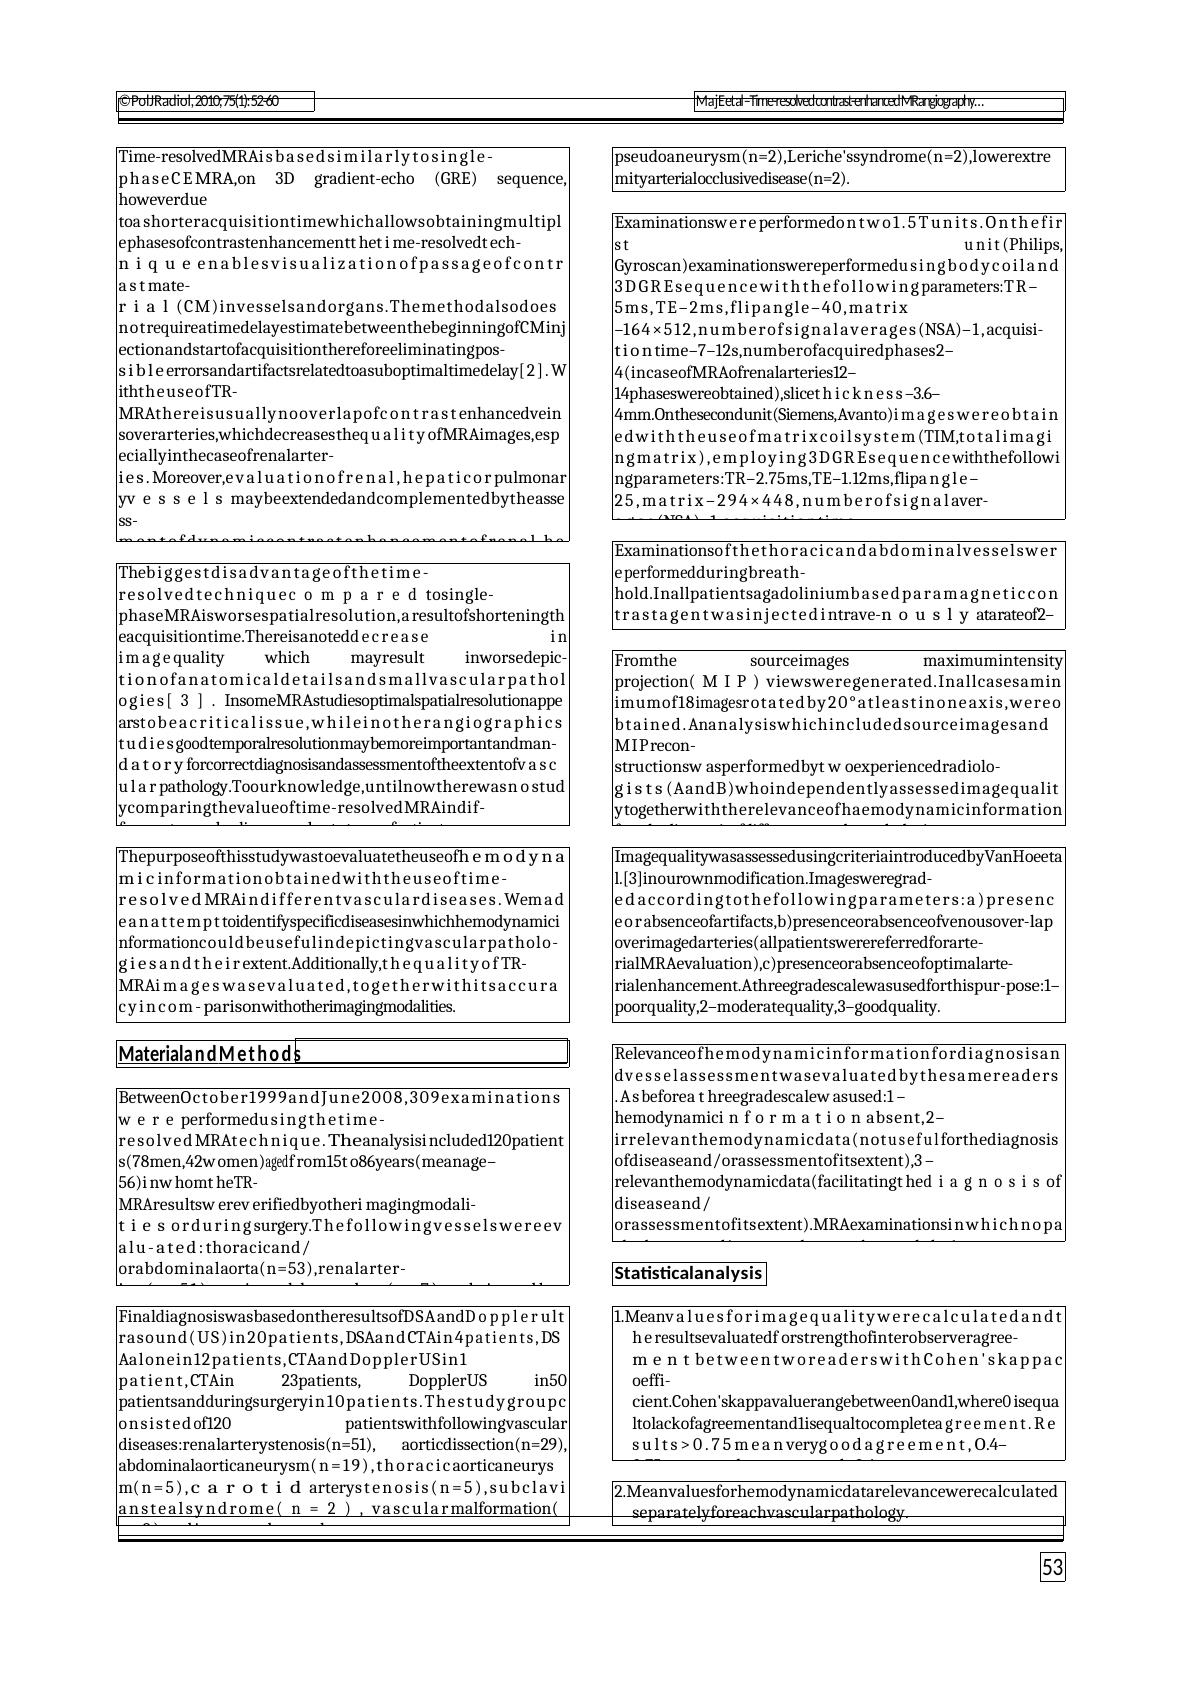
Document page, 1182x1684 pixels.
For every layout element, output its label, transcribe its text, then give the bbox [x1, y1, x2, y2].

text Thepurposeofthisstudywastoevaluatetheuseofhemodynamicinformationobtainedwiththeuseoftime-resolvedMRAindifferentvasculardiseases.Wemadeanattempttoidentifyspecificdiseasesinwhichhemodynamicinformationcouldbeusefulindepictingvascularpatholo-giesandtheirextent.Additionally,thequalityofTR-MRAimageswasevaluated,togetherwithitsaccuracyincom-parisonwithotherimagingmodalities. [118, 848, 567, 1017]
text pseudoaneurysm(n=2),Leriche'ssyndrome(n=2),lowerextremityarterialocclusivedisease(n=2). [614, 148, 1063, 189]
text FinaldiagnosiswasbasedontheresultsofDSAandDopplerultrasound(US)in20patients,DSAandCTAin4patients,DSAalonein12patients,CTAandDopplerUSin1 patient,CTAin 23patients, DopplerUS in50 patientsandduringsurgeryin10patients.Thestudygroupconsistedof120 patientswithfollowingvascular diseases:renalarterystenosis(n=51), aorticdissection(n=29), abdominalaorticaneurysm(n=19),thoracicaorticaneurysm(n=5),carotidarterystenosis(n=5),subclavianstealsyndrome(n=2),vascularmalformation(n=3),celiacarterybranch [118, 1307, 567, 1516]
text MaterialandMethods [118, 1041, 569, 1067]
text Time-resolvedMRAisbasedsimilarlytosingle-phaseCEMRA,on 3D gradient-echo (GRE) sequence, howeverdue toashorteracquisitiontimewhichallowsobtainingmultiplephasesofcontrastenhancementthetime-resolvedtech-niqueenablesvisualizationofpassageofcontrastmate-rial(CM)invesselsandorgans.ThemethodalsodoesnotrequireatimedelayestimatebetweenthebeginningofCMinjectionandstartofacquisitionthereforeeliminatingpos-sibleerrorsandartifactsrelatedtoasuboptimaltimedelay[2].WiththeuseofTR-MRAthereisusuallynooverlapofcontrastenhancedveinsoverarteries,whichdecreasesthequalityofMRAimages,especiallyinthecaseofrenalarter-ies.Moreover,evaluationofrenal,hepaticorpulmonaryvesselsmaybeextendedandcomplementedbytheassess-mentofdynamiccontrastenhancementofrenal,hepaticandlungparenchyma.Thisinturnfacilitatesthecor-relationofthedetectedvascularpathologywithpossibleparenchymalperfusionabnormalities. [118, 148, 567, 541]
text ©PolJRadiol,2010;75(1):52-60 [119, 99, 314, 111]
text BetweenOctober1999andJune2008,309examinationswereperformedusingthetime-resolvedMRAtechnique.Theanalysisincluded120patients(78men,42women)agedfrom15to86years(meanage–56)inwhomtheTR-MRAresultswereverifiedbyotherimagingmodali-tiesorduringsurgery.Thefollowingvesselswereevalu-ated:thoracicand/orabdominalaorta(n=53),renalarter-ies(n=51),aorticarchbranches(n=7),pelvicandlowerextremityarteries(n=7)andceliacarteries(n=2). [118, 1089, 567, 1285]
text ©PolJRadiol,2010;75(1):52-60 [118, 92, 314, 98]
text Statisticalanalysis [614, 1263, 766, 1284]
text Thebiggestdisadvantageofthetime-resolvedtechniquecomparedtosingle-phaseMRAisworsespatialresolution,aresultofshorteningtheacquisitiontime.Thereisanoteddecrease in imagequality which mayresult inworsedepic-tionofanatomicaldetailsandsmallvascularpathologies[3].InsomeMRAstudiesoptimalspatialresolutionappearstobeacriticalissue,whileinotherangiographicstudiesgoodtemporalresolutionmaybemoreimportantandman-datoryforcorrectdiagnosisandassessmentoftheextentofvascularpathology.Toourknowledge,untilnowtherewasnostudycomparingthevalueoftime-resolvedMRAindif-ferentvasculardiseasesonlargegroupofpatients. [118, 564, 567, 825]
text Examinationsofthethoracicandabdominalvesselswereperformedduringbreath-hold.Inallpatientsagadoliniumbasedparamagneticcontrastagentwasinjectedintrave-nouslyatarateof2–4ml/s. [614, 542, 1063, 629]
text Fromthe sourceimages maximumintensity projection(MIP)viewsweregenerated.Inallcasesaminimumof18imagesrotatedby20°atleastinoneaxis,wereobtained.AnanalysiswhichincludedsourceimagesandMIPrecon-structionswasperformedbytwoexperiencedradiolo-gists(AandB)whoindependentlyassessedimagequalitytogetherwiththerelevanceofhaemodynamicinformationforthediagnosisofdifferentvascularpathologies. [614, 651, 1063, 825]
text 2.Meanvaluesforhemodynamicdatarelevancewerecalculatedseparatelyforeachvascularpathology. [614, 1517, 1063, 1523]
text 53 [1042, 1553, 1065, 1581]
text MajEetal–Time-resolvedcontrast-enhancedMRangiography… [696, 92, 1065, 111]
text Relevanceofhemodynamicinformationfordiagnosisandvesselassessmentwasevaluatedbythesamereaders.Asbeforeathreegradescalewasused:1–hemodynamicinformationabsent,2–irrelevanthemodynamicdata(notusefulforthediagnosisofdiseaseand/orassessmentofitsextent),3–relevanthemodynamicdata(facilitatingthediagnosisofdiseaseand/orassessmentofitsextent).MRAexaminationsinwhichnopathologywasdiagnosedwerealsogradedas1. [614, 1045, 1063, 1241]
text 2.Meanvaluesforhemodynamicdatarelevancewerecalculatedseparatelyforeachvascularpathology. [614, 1482, 1063, 1516]
text Examinationswereperformedontwo1.5Tunits.Onthefirst unit(Philips, Gyroscan)examinationswereperformedusingbodycoiland3DGREsequencewiththefollowingparameters:TR–5ms,TE–2ms,flipangle–40,matrix [614, 214, 1063, 318]
text ImagequalitywasassessedusingcriteriaintroducedbyVanHoeetal.[3]inourownmodification.Imagesweregrad-edaccordingtothefollowingparameters:a)presenceorabsenceofartifacts,b)presenceorabsenceofvenousover-lap overimagedarteries(allpatientswerereferredforarte-rialMRAevaluation),c)presenceorabsenceofoptimalarte-rialenhancement.Athreegradescalewasusedforthispur-pose:1–poorquality,2–moderatequality,3–goodquality. [614, 848, 1063, 1017]
text –164×512,numberofsignalaverages(NSA)–1,acquisi-tiontime–7–12s,numberofacquiredphases2–4(incaseofMRAofrenalarteries12–14phaseswereobtained),slicethickness–3.6–4mm.Onthesecondunit(Siemens,Avanto)imageswereobtainedwiththeuseofmatrixcoilsystem(TIM,totalimagingmatrix),employing3DGREsequencewiththefollowingparameters:TR–2.75ms,TE–1.12ms,flipangle–25,matrix–294×448,numberofsignalaver-ages(NSA)–1,acquisitiontime–5s,numberofacquiredphases13,slicethickness–1mm. [614, 319, 1063, 519]
text 1.Meanvaluesforimagequalitywerecalculatedandtheresultsevaluatedforstrengthofinterobserveragree-mentbetweentworeaderswithCohen'skappacoeffi-cient.Cohen'skappavaluerangebetween0and1,where0isequaltolackofagreementand1isequaltocompleteagreement.Results>0.75meanverygoodagreement,0.4–0.75mean-goodagreementand<0.4pooragreement. [614, 1307, 1063, 1460]
